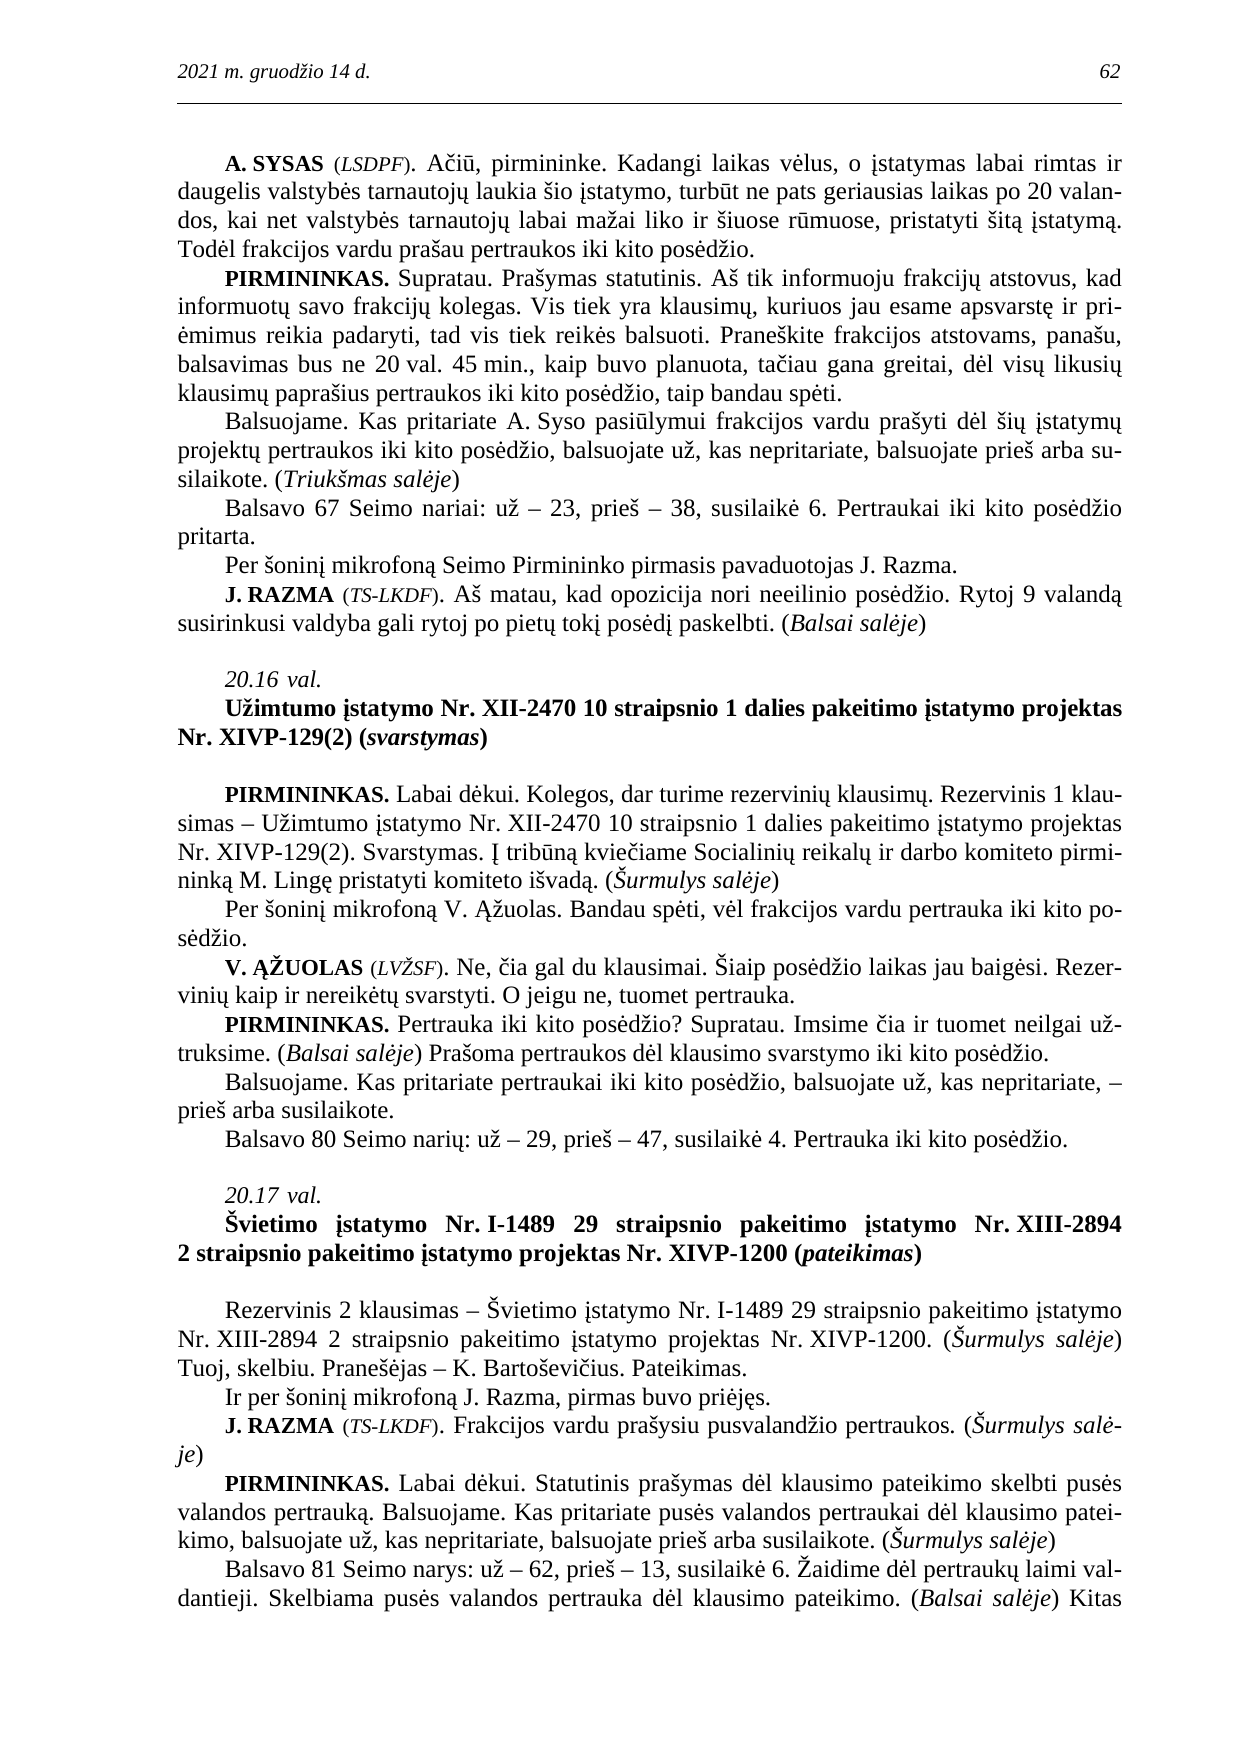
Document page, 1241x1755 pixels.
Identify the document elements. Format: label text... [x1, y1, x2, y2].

text PIRMININKAS. Su­pra­tau. Pra­šy­mas sta­tu­ti­nis. Aš tik in­for­muo­ju frak­ci­jų at­sto­vus, kad in­for­muo­tų sa­vo frak­ci­jų ko­le­gas. Vis tiek yra klau­si­mų, ku­riuos jau esa­me ap­svars­tę ir pri­ėmi­mus rei­kia pa­da­ry­ti, tad vis tiek rei­kės bal­suo­ti. Pra­neš­ki­te frak­ci­jos at­sto­vams, pa­na­šu, bal­sa­vi­mas bus ne 20 val. 45 min., kaip bu­vo pla­nuo­ta, ta­čiau ga­na grei­tai, dėl vi­sų li­ku­sių klau­si­mų pa­pra­šius per­trau­kos iki ki­to po­sė­džio, taip ban­dau spė­ti. [177, 263, 1122, 406]
text 20.16 val. [224, 665, 1122, 693]
text Už­im­tu­mo įsta­ty­mo Nr. XII-2470 10 straips­nio 1 da­lies pa­kei­ti­mo įsta­ty­mo pro­jek­tas Nr. XIVP-129(2) (svars­ty­mas) [177, 693, 1122, 750]
text Re­zer­vi­nis 2 klau­si­mas – Švie­ti­mo įsta­ty­mo Nr. I-1489 29 straips­nio pa­kei­ti­mo įsta­ty­mo Nr. XIII-2894 2 straips­nio pa­kei­ti­mo įsta­ty­mo pro­jek­tas Nr. XIVP-1200. (Šur­mu­lys sa­lė­je) Tuoj, skel­biu. Pra­ne­šė­jas – K. Bar­to­še­vi­čius. Pa­tei­ki­mas. [177, 1295, 1122, 1382]
text Ir per šo­ni­nį mik­ro­fo­ną J. Raz­ma, pir­mas bu­vo pri­ėjęs. [177, 1382, 1122, 1410]
text Bal­suo­ja­me. Kas pri­ta­ria­te A. Sy­so pa­siū­ly­mui frak­ci­jos var­du pra­šy­ti dėl šių įsta­ty­mų pro­jek­tų per­trau­kos iki ki­to po­sė­džio, bal­suo­ja­te už, kas ne­pri­ta­ria­te, bal­suo­ja­te prieš ar­ba su­si­lai­ko­te. (Triukš­mas sa­lė­je) [177, 406, 1122, 493]
text PIRMININKAS. La­bai dė­kui. Sta­tu­ti­nis pra­šy­mas dėl klau­si­mo pa­tei­ki­mo skelb­ti pu­sės va­lan­dos per­trau­ką. Bal­suo­ja­me. Kas pri­ta­ria­te pu­sės va­lan­dos per­trau­kai dėl klau­si­mo pa­tei­ki­mo, bal­suo­ja­te už, kas ne­pri­ta­ria­te, bal­suo­ja­te prieš ar­ba su­si­lai­ko­te. (Šur­mu­lys sa­lė­je) [177, 1468, 1122, 1554]
text V. ĄŽUOLAS (LVŽSF). Ne, čia gal du klau­si­mai. Šiaip po­sė­džio lai­kas jau bai­gė­si. Re­zer­vi­nių kaip ir ne­rei­kė­tų svars­ty­ti. O jei­gu ne, tuo­met per­trau­ka. [177, 952, 1122, 1009]
text PIRMININKAS. La­bai dė­kui. Ko­le­gos, dar tu­ri­me re­zer­vi­nių klau­si­mų. Re­zer­vi­nis 1 klau­si­mas – Už­im­tu­mo įsta­ty­mo Nr. XII-2470 10 straips­nio 1 da­lies pa­kei­ti­mo įsta­ty­mo pro­jek­tas Nr. XIVP-129(2). Svars­ty­mas. Į tri­bū­ną kvie­čia­me So­cia­li­nių rei­ka­lų ir dar­bo ko­mi­te­to pir­mi­nin­ką M. Lin­gę pri­sta­ty­ti ko­mi­te­to iš­va­dą. (Šur­mu­lys sa­lė­je) [177, 779, 1122, 894]
text 20.17 val. [224, 1182, 1122, 1209]
text J. RAZMA (TS-LKDF). Frak­ci­jos var­du pra­šy­siu pus­va­lan­džio per­trau­kos. (Šur­mu­lys sa­lė­je) [177, 1410, 1122, 1468]
text Bal­suo­ja­me. Kas pri­ta­ria­te per­trau­kai iki ki­to po­sė­džio, bal­suo­ja­te už, kas ne­pri­ta­ria­te, –prieš ar­ba su­si­lai­ko­te. [177, 1067, 1122, 1124]
text PIRMININKAS. Per­trau­ka iki ki­to po­sė­džio? Su­pra­tau. Im­si­me čia ir tuo­met ne­il­gai už­truk­si­me. (Bal­sai sa­lė­je) Pra­šo­ma per­trau­kos dėl klau­si­mo svars­ty­mo iki ki­to po­sė­džio. [177, 1009, 1122, 1067]
text Per šo­ni­nį mik­ro­fo­ną Sei­mo Pir­mi­nin­ko pir­ma­sis pa­va­duo­to­jas J. Raz­ma. [177, 550, 1122, 579]
text Švie­ti­mo įsta­ty­mo Nr. I-1489 29 straips­nio pa­kei­ti­mo įsta­ty­mo Nr. XIII-2894 2 straips­nio pa­kei­ti­mo įsta­ty­mo pro­jek­tas Nr. XIVP-1200 (pa­tei­ki­mas) [177, 1209, 1122, 1267]
text A. SYSAS (LSDPF). Ačiū, pir­mi­nin­ke. Ka­dan­gi lai­kas vė­lus, o įsta­ty­mas la­bai rim­tas ir dau­ge­lis vals­ty­bės tar­nau­to­jų lau­kia šio įsta­ty­mo, tur­būt ne pats ge­riau­sias lai­kas po 20 va­lan­dos, kai net vals­ty­bės tar­nau­to­jų la­bai ma­žai li­ko ir šiuo­se rū­muo­se, pri­sta­ty­ti ši­tą įsta­ty­mą. To­dėl frak­ci­jos var­du pra­šau per­trau­kos iki ki­to po­sė­džio. [177, 148, 1122, 263]
text Bal­sa­vo 67 Sei­mo na­riai: už – 23, prieš – 38, su­si­lai­kė 6. Per­trau­kai iki ki­to po­sė­džio pritar­ta. [177, 493, 1122, 550]
text Per šo­ni­nį mik­ro­fo­ną V. Ąžuo­las. Ban­dau spė­ti, vėl frak­ci­jos var­du per­trau­ka iki ki­to po­sė­džio. [177, 894, 1122, 952]
text Bal­sa­vo 80 Sei­mo na­rių: už – 29, prieš – 47, su­si­lai­kė 4. Per­trau­ka iki ki­to po­sė­džio. [177, 1124, 1122, 1153]
text J. RAZMA (TS-LKDF). Aš ma­tau, kad opo­zi­ci­ja no­ri ne­ei­li­nio po­sė­džio. Ry­toj 9 va­lan­dą su­si­rin­ku­si val­dy­ba ga­li ry­toj po pie­tų to­kį po­sė­dį pa­skelb­ti. (Bal­sai sa­lė­je) [177, 579, 1122, 636]
text Bal­sa­vo 81 Sei­mo na­rys: už – 62, prieš – 13, su­si­lai­kė 6. Žai­di­me dėl per­trau­kų lai­mi val­dan­tie­ji. Skel­bia­ma pu­sės va­lan­dos per­trau­ka dėl klau­si­mo pa­tei­ki­mo. (Bal­sai sa­lė­je) Ki­tas [177, 1554, 1122, 1612]
